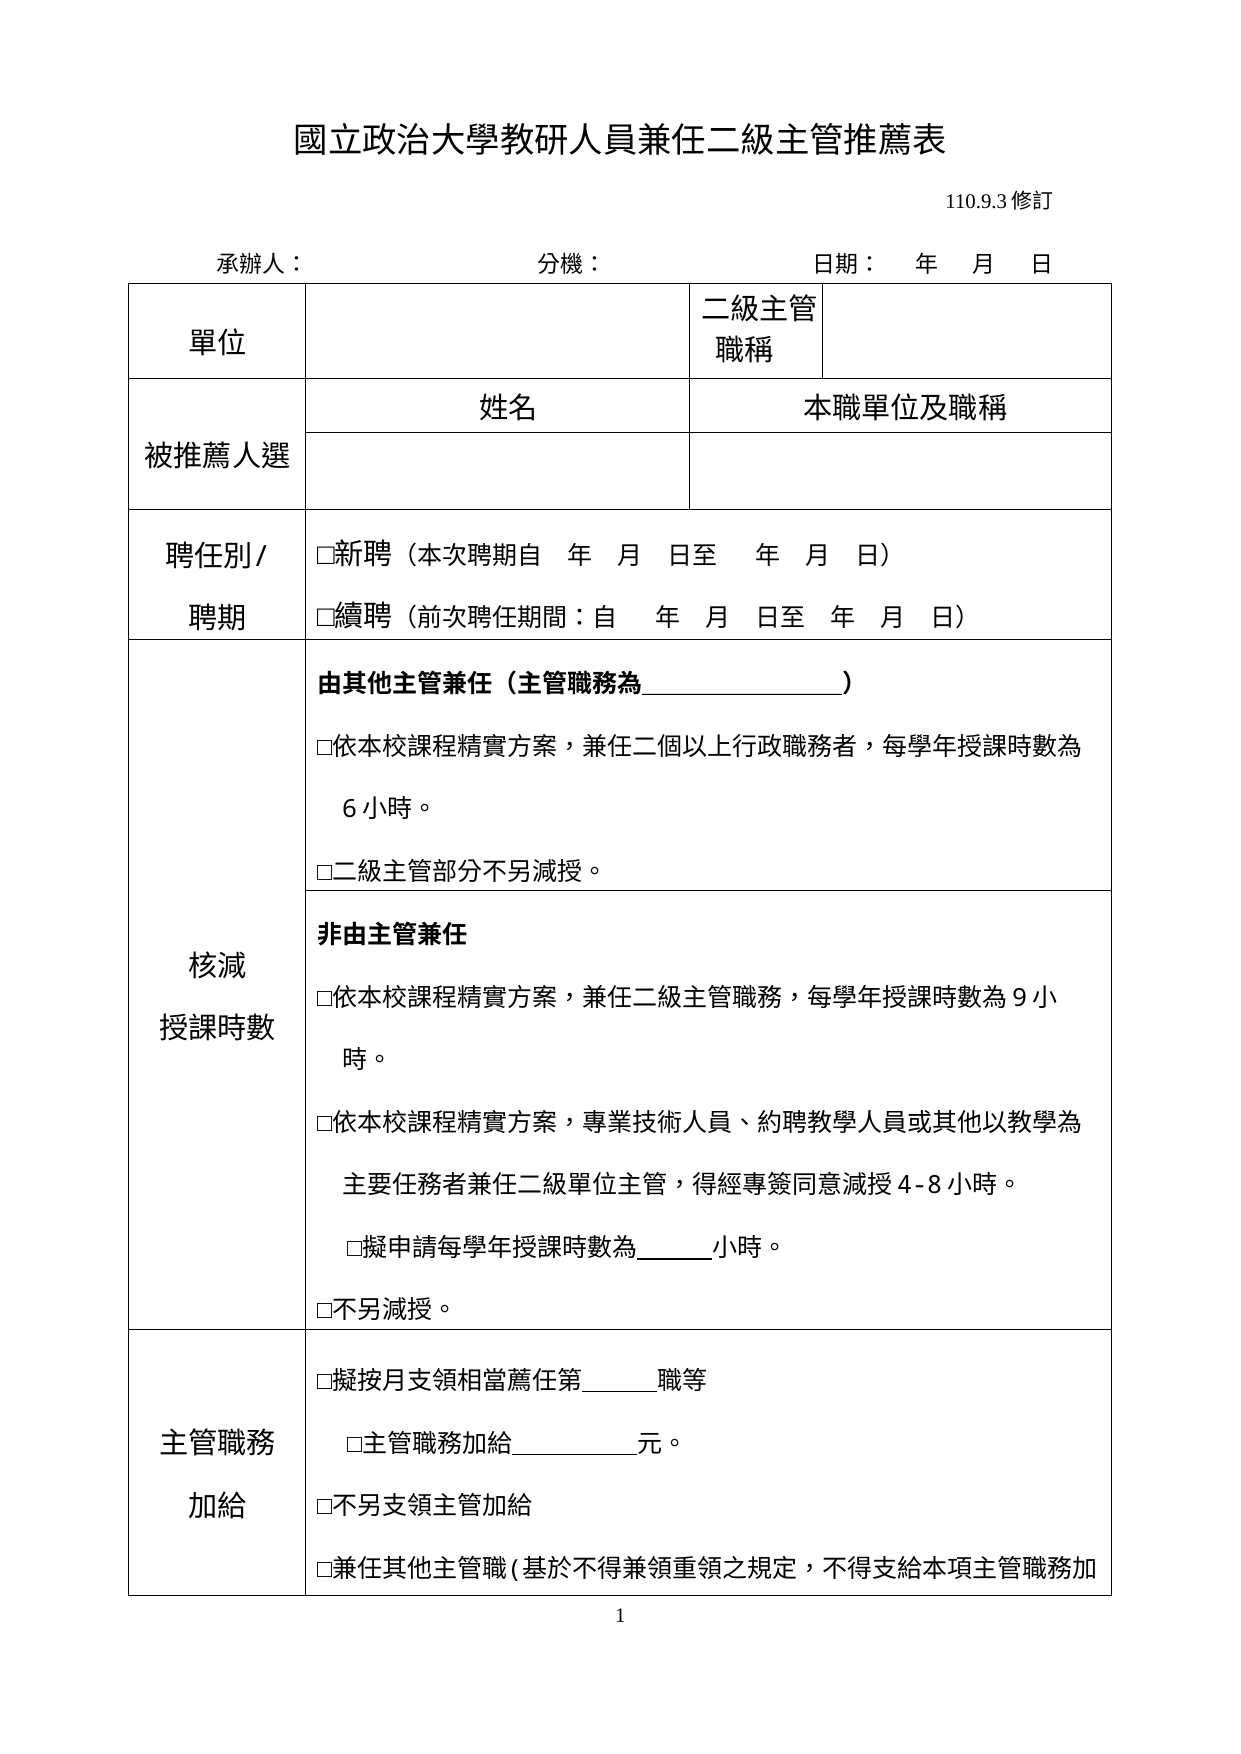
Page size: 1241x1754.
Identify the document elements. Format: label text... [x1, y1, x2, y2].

table_cell 姓名 [306, 379, 689, 432]
table_cell 核減 授課時數 [129, 640, 305, 1328]
text 承辦人： 分機： 日期： 年 月 日 [187, 221, 1053, 283]
table_cell [306, 433, 689, 509]
table_cell □擬按月支領相當薦任第＿＿＿職等 □主管職務加給＿＿＿＿＿元。 □不另支領主管加給 □兼任其他主管職(基於不得兼領重領之規定，不得支給本項主管職務加 [306, 1330, 1111, 1594]
table_cell 主管職務 加給 [129, 1330, 305, 1594]
table_header 單位 [129, 284, 305, 377]
table_cell 本職單位及職稱 [690, 379, 1111, 432]
table_header [823, 284, 1111, 377]
text 110.9.3修訂 [187, 158, 1053, 221]
table_cell 非由主管兼任 □依本校課程精實方案，兼任二級主管職務，每學年授課時數為9小時。 □依本校課程精實方案，專業技術人員、約聘教學人員或其他以教學為主要任務者兼任二級單位主管，得經專簽同意減授4-8小時。 □擬申請每學年授課時數為 小時。 □不另減授。 [306, 891, 1111, 1328]
table_cell □新聘（本次聘期自 年 月 日至 年 月 日） □續聘（前次聘任期間：自 年 月 日至 年 月 日） [306, 510, 1111, 639]
table_header [306, 284, 689, 377]
table_cell 由其他主管兼任（主管職務為＿＿＿＿＿＿＿＿） □依本校課程精實方案，兼任二個以上行政職務者，每學年授課時數為6小時。 □二級主管部分不另減授。 [306, 640, 1111, 890]
table_header 二級主管 職稱 [690, 284, 822, 377]
table_cell 被推薦人選 [129, 379, 305, 509]
text 國立政治大學教研人員兼任二級主管推薦表 [187, 96, 1053, 158]
table_cell 聘任別/ 聘期 [129, 510, 305, 639]
table_cell [690, 433, 1111, 509]
